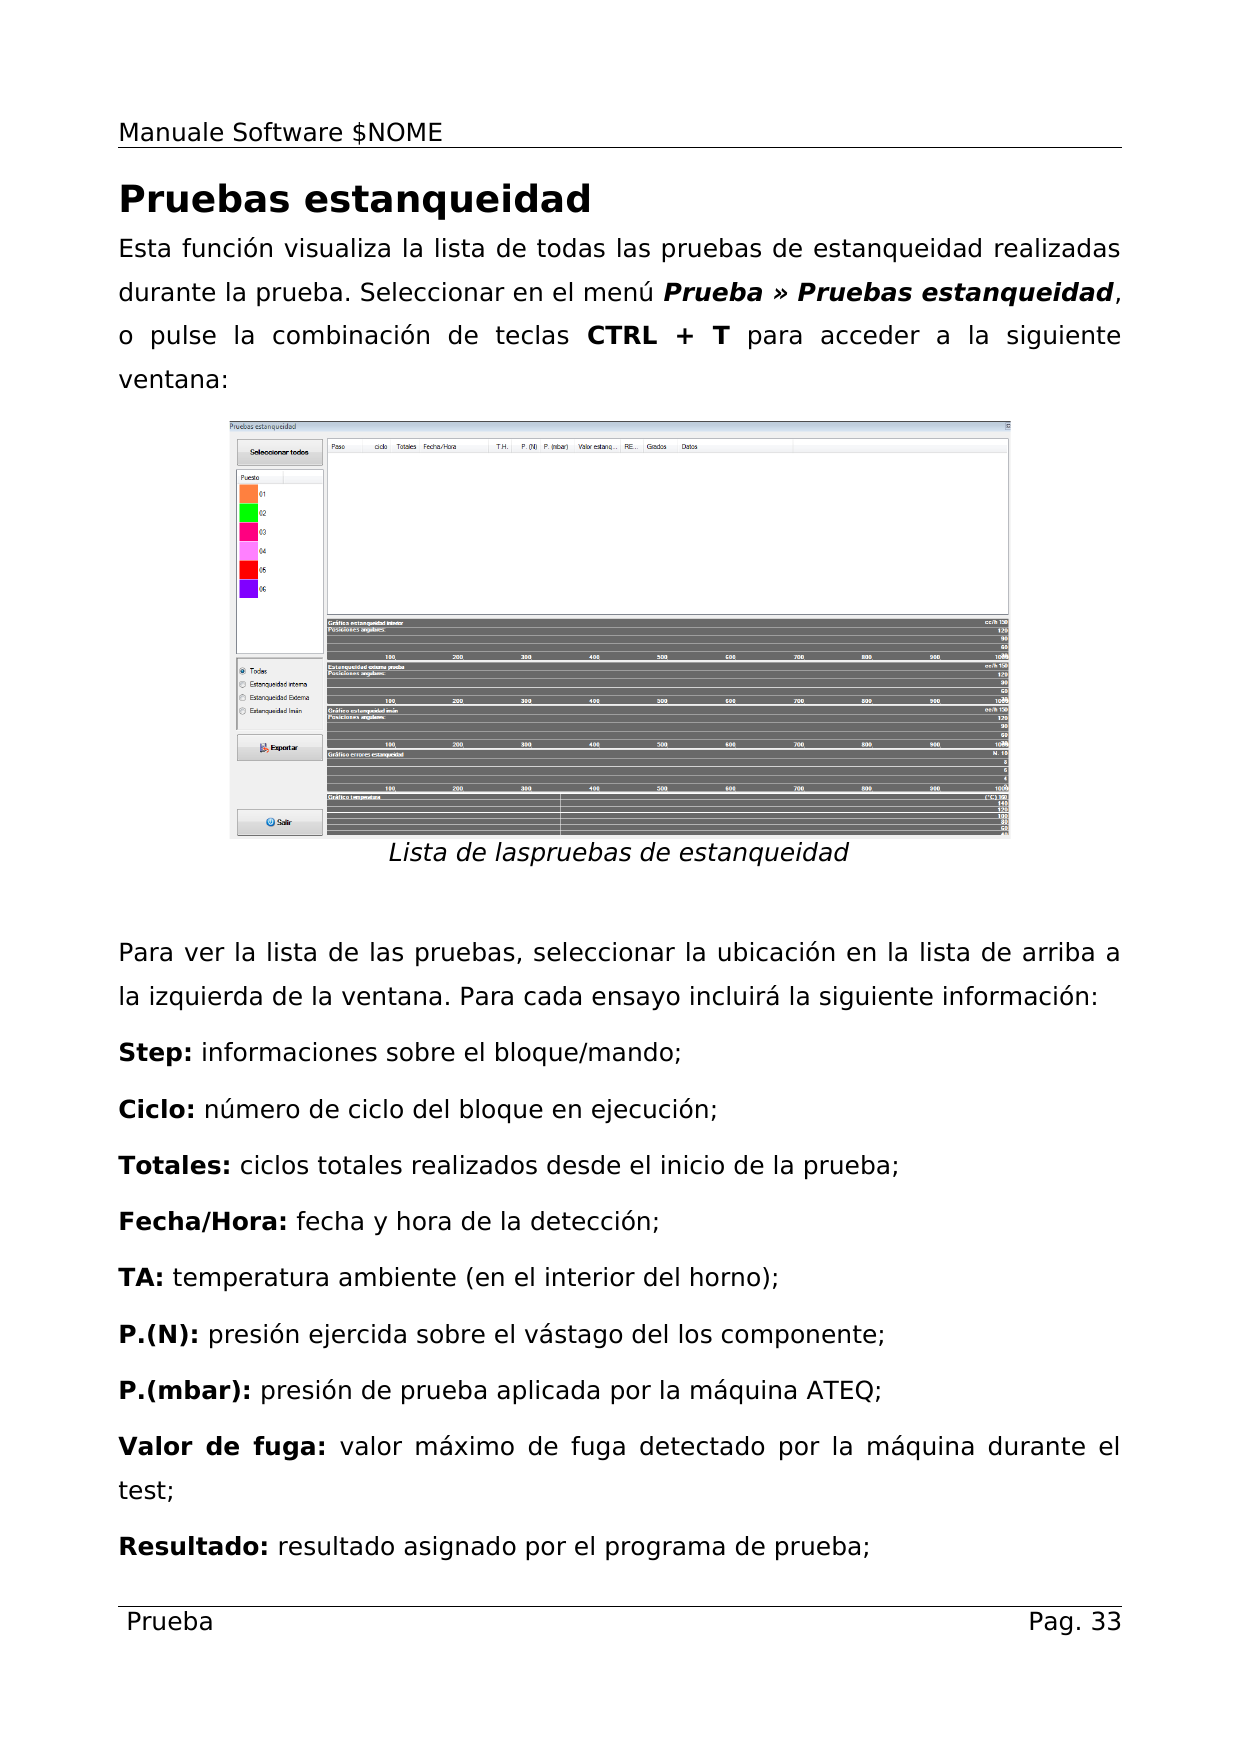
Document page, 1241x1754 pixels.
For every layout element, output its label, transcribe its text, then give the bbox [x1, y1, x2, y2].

text Lista de laspruebas de estanqueidad [229, 839, 1011, 868]
text P.(N): presión ejercida sobre el vástago del los componente; [118, 1320, 1122, 1349]
subtitle Pruebas estanqueidad [118, 178, 1122, 221]
text Step: informaciones sobre el bloque/mando; [118, 1039, 1122, 1068]
text Fecha/Hora: fecha y hora de la detección; [118, 1207, 1122, 1237]
text Totales: ciclos totales realizados desde el inicio de la prueba; [118, 1151, 1122, 1180]
text Ciclo: número de ciclo del bloque en ejecución; [118, 1095, 1122, 1124]
text Para ver la lista de las pruebas, seleccionar la ubicación en la lista de arriba a la izquierda de la ventana. Para cada ensayo incluirá la siguiente información: [118, 939, 1122, 1012]
text Valor de fuga: valor máximo de fuga detectado por la máquina durante el test; [118, 1432, 1122, 1505]
text TA: temperatura ambiente (en el interior del horno); [118, 1264, 1122, 1293]
text P.(mbar): presión de prueba aplicada por la máquina ATEQ; [118, 1376, 1122, 1405]
text Resultado: resultado asignado por el programa de prueba; [118, 1532, 1122, 1562]
text Esta función visualiza la lista de todas las pruebas de estanqueidad realizadas durante la prueba. Seleccionar en el menú Prueba » Pruebas estanqueidad, o pulse la combinación de teclas CTRL + T para acceder a la siguiente ventana: [118, 234, 1122, 394]
picture [229, 421, 1011, 839]
